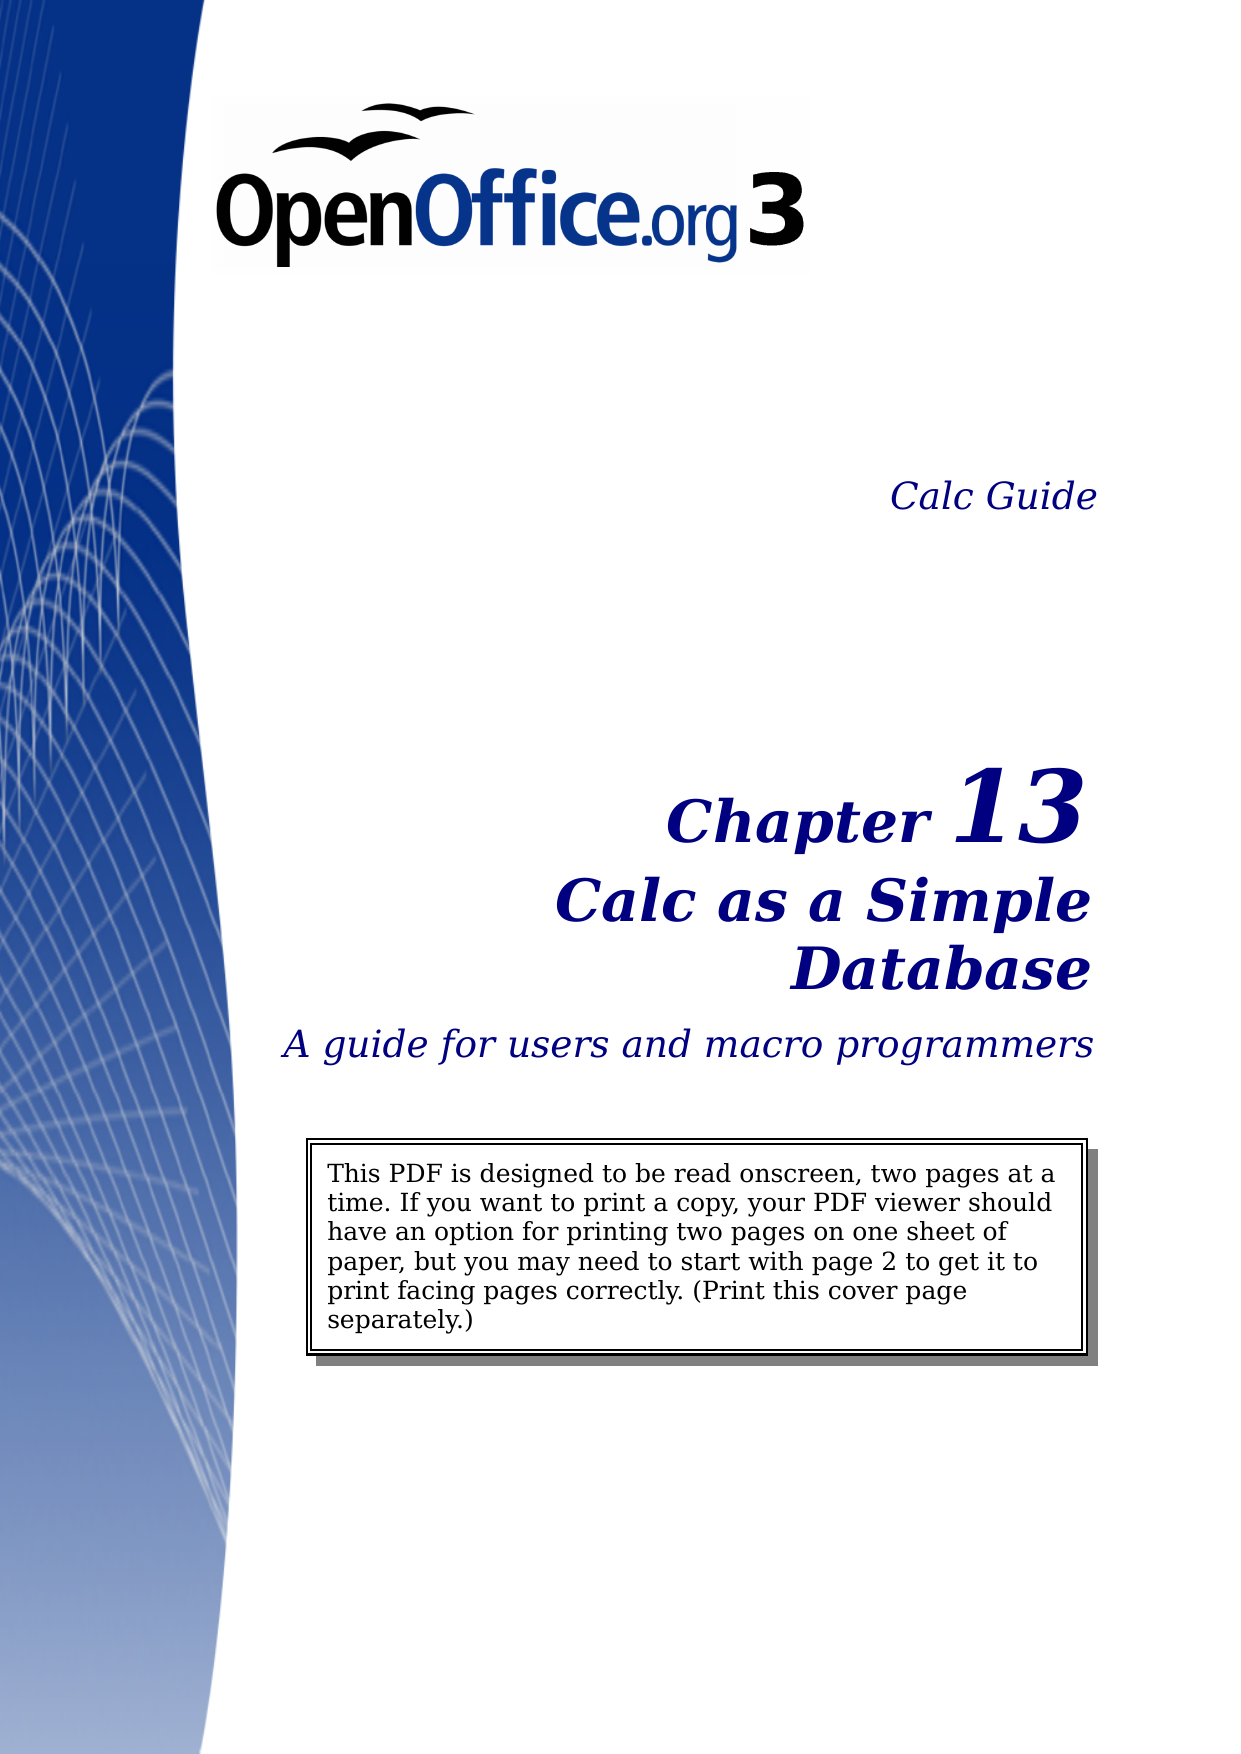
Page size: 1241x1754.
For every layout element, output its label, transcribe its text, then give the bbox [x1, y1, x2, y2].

subtitle A guide for users and macro programmers [249, 1023, 1098, 1067]
picture [0, 0, 811, 1754]
text This PDF is designed to be read onscreen, two pages at a time. If you want to print a copy, your PDF viewer should have an option for printing two pages on one sheet of paper, but you may need to start with page 2 to get it to print facing pages correctly. (Print this cover page separately.) [308, 1140, 1086, 1353]
subtitle Chapter 13 Calc as a Simple Database [249, 749, 1098, 1003]
text Calc Guide [249, 474, 1098, 518]
